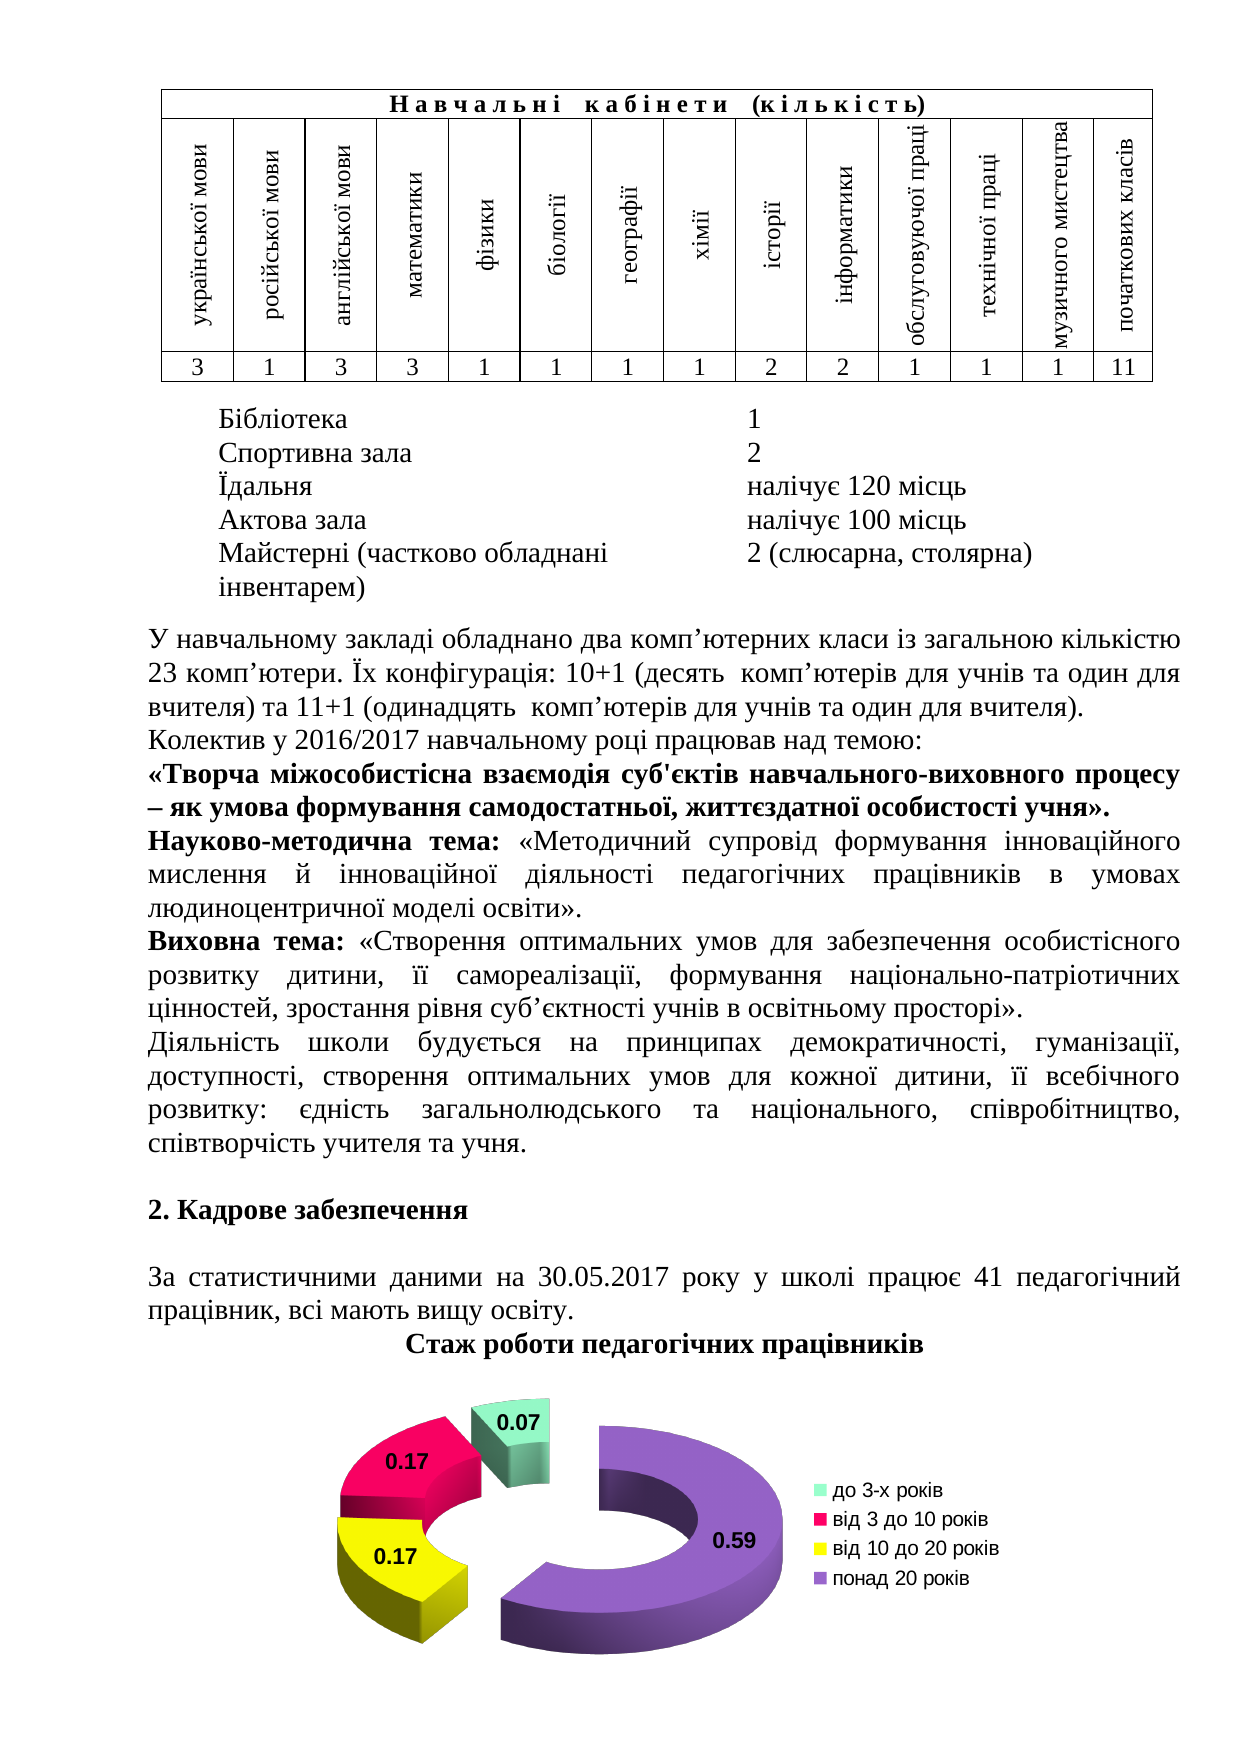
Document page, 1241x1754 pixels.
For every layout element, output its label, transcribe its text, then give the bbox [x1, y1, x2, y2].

table_cell 1 [234, 352, 304, 381]
table_cell технічної праці [951, 119, 1022, 351]
table_cell 1 [951, 352, 1022, 381]
table_cell історії [736, 119, 806, 351]
table_header Бібліотека [207, 401, 736, 435]
table_cell математики [377, 119, 448, 351]
table_cell Їдальня [207, 468, 736, 502]
text За статистичними даними на 30.05.2017 року у школі працює 41 педагогічний працівник, всі мають вищу освіту. [148, 1259, 1181, 1326]
table_cell налічує 120 місць [736, 468, 1100, 502]
text Стаж роботи педагогічних працівників [148, 1326, 1181, 1359]
table_cell 3 [162, 352, 233, 381]
table_cell української мови [162, 119, 233, 351]
table_cell 3 [377, 352, 448, 381]
table_cell 1 [879, 352, 950, 381]
table_cell 1 [1023, 352, 1093, 381]
table_header Н а в ч а л ь н і к а б і н е т и (к і л ь к і с т ь) [162, 90, 1152, 118]
text Виховна тема: «Створення оптимальних умов для забезпечення особистісного розвитку дитини, її самореалізації, формування національно-патріотичних цінностей, зростання рівня суб’єктності учнів в освітньому просторі». [148, 923, 1181, 1024]
table_header 1 [736, 401, 1100, 435]
table_cell фізики [449, 119, 519, 351]
table_cell Актова зала [207, 502, 736, 535]
table_cell 2 (слюсарна, столярна) [736, 535, 1100, 602]
table_cell біології [521, 119, 591, 351]
table_cell музичного мистецтва [1023, 119, 1093, 351]
text Діяльність школи будується на принципах демократичності, гуманізації, доступності, створення оптимальних умов для кожної дитини, її всебічного розвитку: єдність загальнолюдського та національного, співробітництво, співтворчість учителя та учня. [148, 1024, 1181, 1158]
table_cell Спортивна зала [207, 435, 736, 468]
table_cell 11 [1094, 352, 1152, 381]
text Науково-методична тема: «Методичний супровід формування інноваційного мислення й інноваційної діяльності педагогічних працівників в умовах людиноцентричної моделі освіти». [148, 823, 1181, 923]
table_cell налічує 100 місць [736, 502, 1100, 535]
table_cell 1 [664, 352, 735, 381]
list 2. Кадрове забезпечення [148, 1192, 1181, 1225]
table_cell 2 [736, 352, 806, 381]
text У навчальному закладі обладнано два комп’ютерних класи із загальною кількістю 23 комп’ютери. Їх конфігурація: 10+1 (десять комп’ютерів для учнів та один для вчителя) та 11+1 (одинадцять комп’ютерів для учнів та один для вчителя). [148, 622, 1181, 722]
table_cell російської мови [234, 119, 304, 351]
text «Творча міжособистісна взаємодія суб'єктів навчального-виховного процесу – як умова формування самодостатньої, життєздатної особистості учня». [148, 756, 1181, 823]
table_cell 1 [592, 352, 663, 381]
table_cell інформатики [807, 119, 878, 351]
table_cell англійської мови [306, 119, 376, 351]
text Колектив у 2016/2017 навчальному році працював над темою: [148, 722, 1181, 756]
table_cell 1 [449, 352, 519, 381]
table_cell хімії [664, 119, 735, 351]
table_cell 1 [521, 352, 591, 381]
table_cell 3 [306, 352, 376, 381]
table_cell 2 [807, 352, 878, 381]
table_cell обслуговуючої праці [879, 119, 950, 351]
table_cell початкових класів [1094, 119, 1152, 351]
table_cell 2 [736, 435, 1100, 468]
table_cell Майстерні (частково обладнані інвентарем) [207, 535, 736, 602]
table_cell географії [592, 119, 663, 351]
